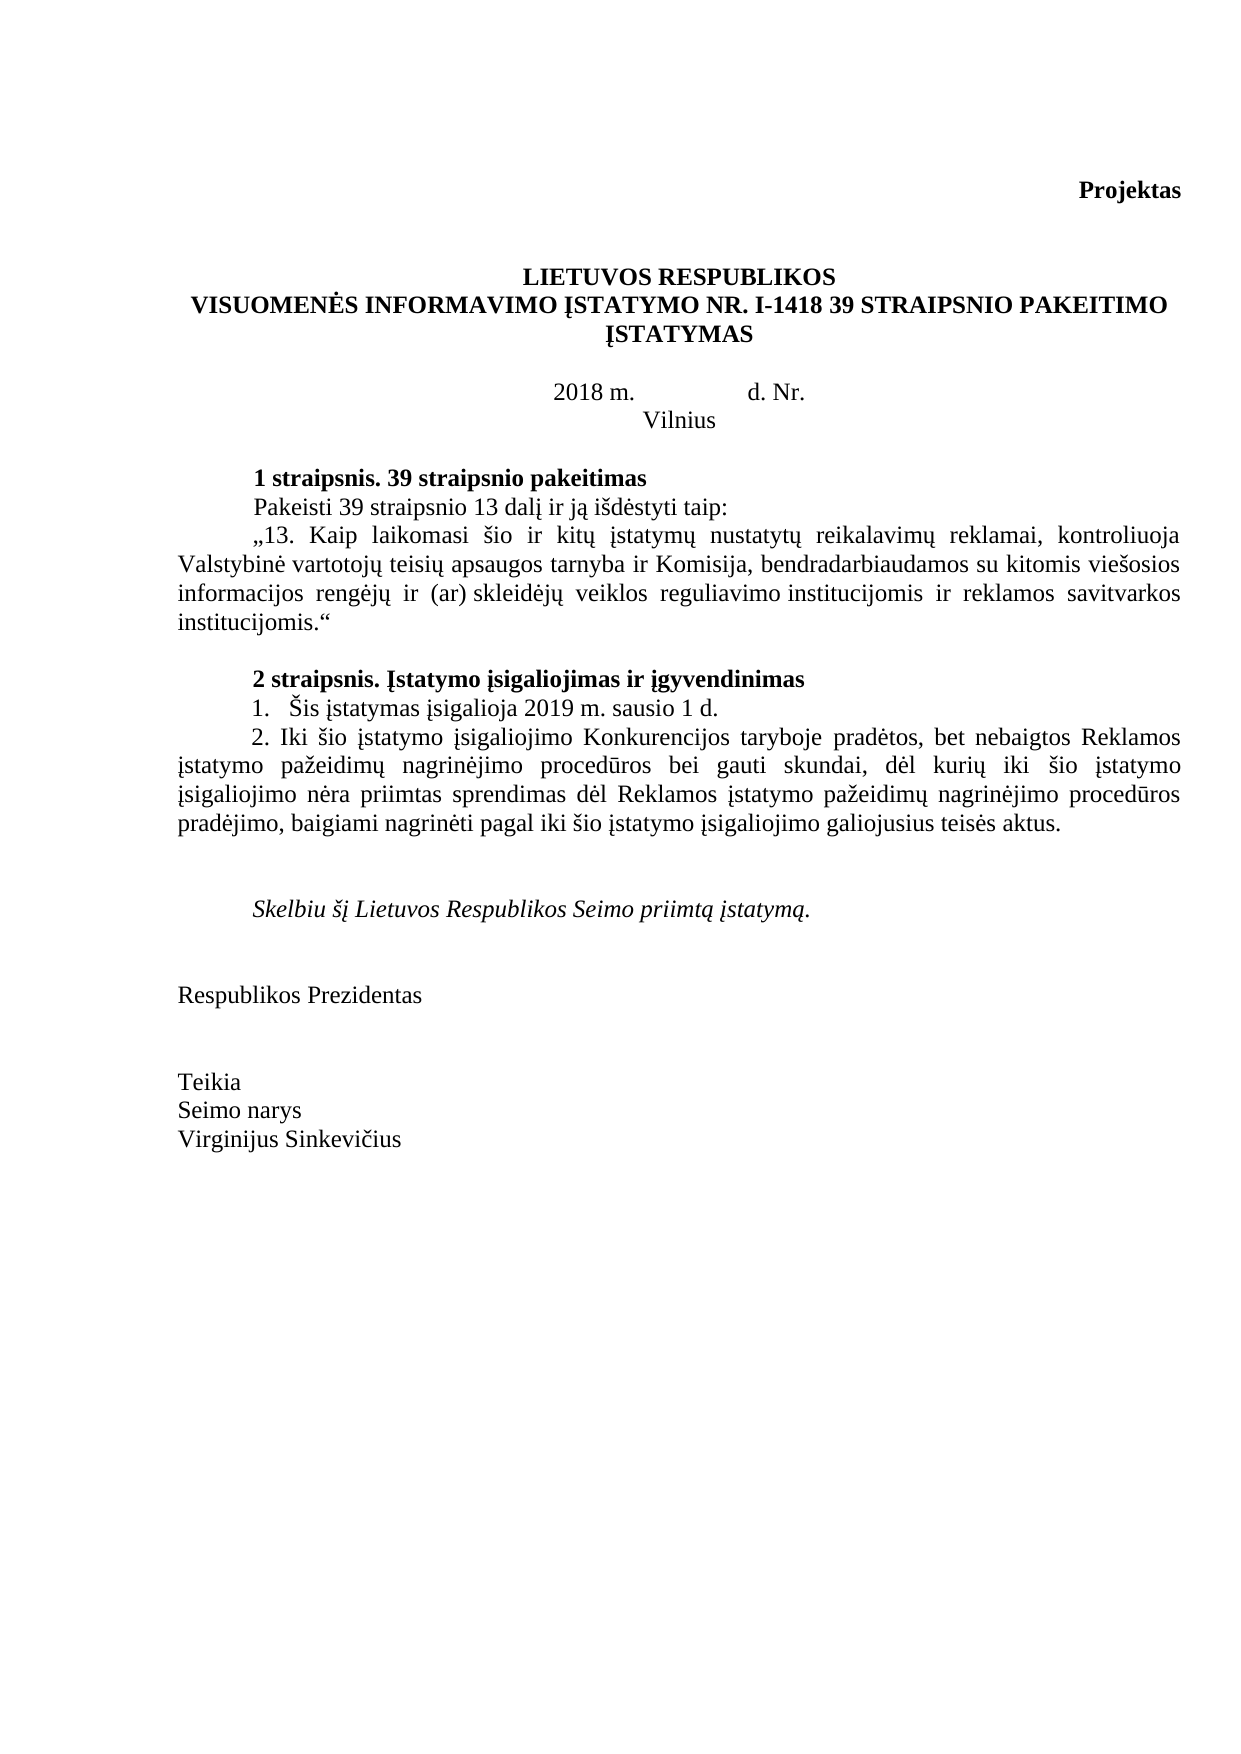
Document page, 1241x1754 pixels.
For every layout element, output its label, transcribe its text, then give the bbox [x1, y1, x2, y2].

text Teikia [177, 1067, 1181, 1096]
text LIETUVOS RESPUBLIKOS [177, 262, 1181, 291]
text 2. Iki šio įstatymo įsigaliojimo Konkurencijos taryboje pradėtos, bet nebaigtos Reklamos įstatymo pažeidimų nagrinėjimo procedūros bei gauti skundai, dėl kurių iki šio įstatymo įsigaliojimo nėra priimtas sprendimas dėl Reklamos įstatymo pažeidimų nagrinėjimo procedūros pradėjimo, baigiami nagrinėti pagal iki šio įstatymo įsigaliojimo galiojusius teisės aktus. [177, 722, 1181, 837]
text 2 straipsnis. Įstatymo įsigaliojimas ir įgyvendinimas [177, 664, 1181, 693]
text Seimo narys [177, 1096, 1181, 1124]
text Virginijus Sinkevičius [177, 1124, 1181, 1153]
text Skelbiu šį Lietuvos Respublikos Seimo priimtą įstatymą. [177, 894, 1181, 923]
text „13. Kaip laikomasi šio ir kitų įstatymų nustatytų reikalavimų reklamai, kontroliuoja Valstybinė vartotojų teisių apsaugos tarnyba ir Komisija, bendradarbiaudamos su kitomis viešosios informacijos rengėjų ir (ar) skleidėjų veiklos reguliavimo institucijomis ir reklamos savitvarkos institucijomis.“ [177, 521, 1181, 636]
text 1. Šis įstatymas įsigalioja 2019 m. sausio 1 d. [251, 693, 1181, 722]
text 1 straipsnis. 39 straipsnio pakeitimas [177, 463, 1181, 492]
text 2018 m. d. Nr. [177, 377, 1181, 406]
text Pakeisti 39 straipsnio 13 dalį ir ją išdėstyti taip: [177, 492, 1181, 521]
text Vilnius [177, 406, 1181, 434]
text Respublikos Prezidentas [177, 981, 1181, 1009]
text VISUOMENĖS INFORMAVIMO ĮSTATYMO NR. I-1418 39 STRAIPSNIO PAKEITIMO ĮSTATYMAS [177, 291, 1181, 348]
text Projektas [177, 176, 1181, 204]
